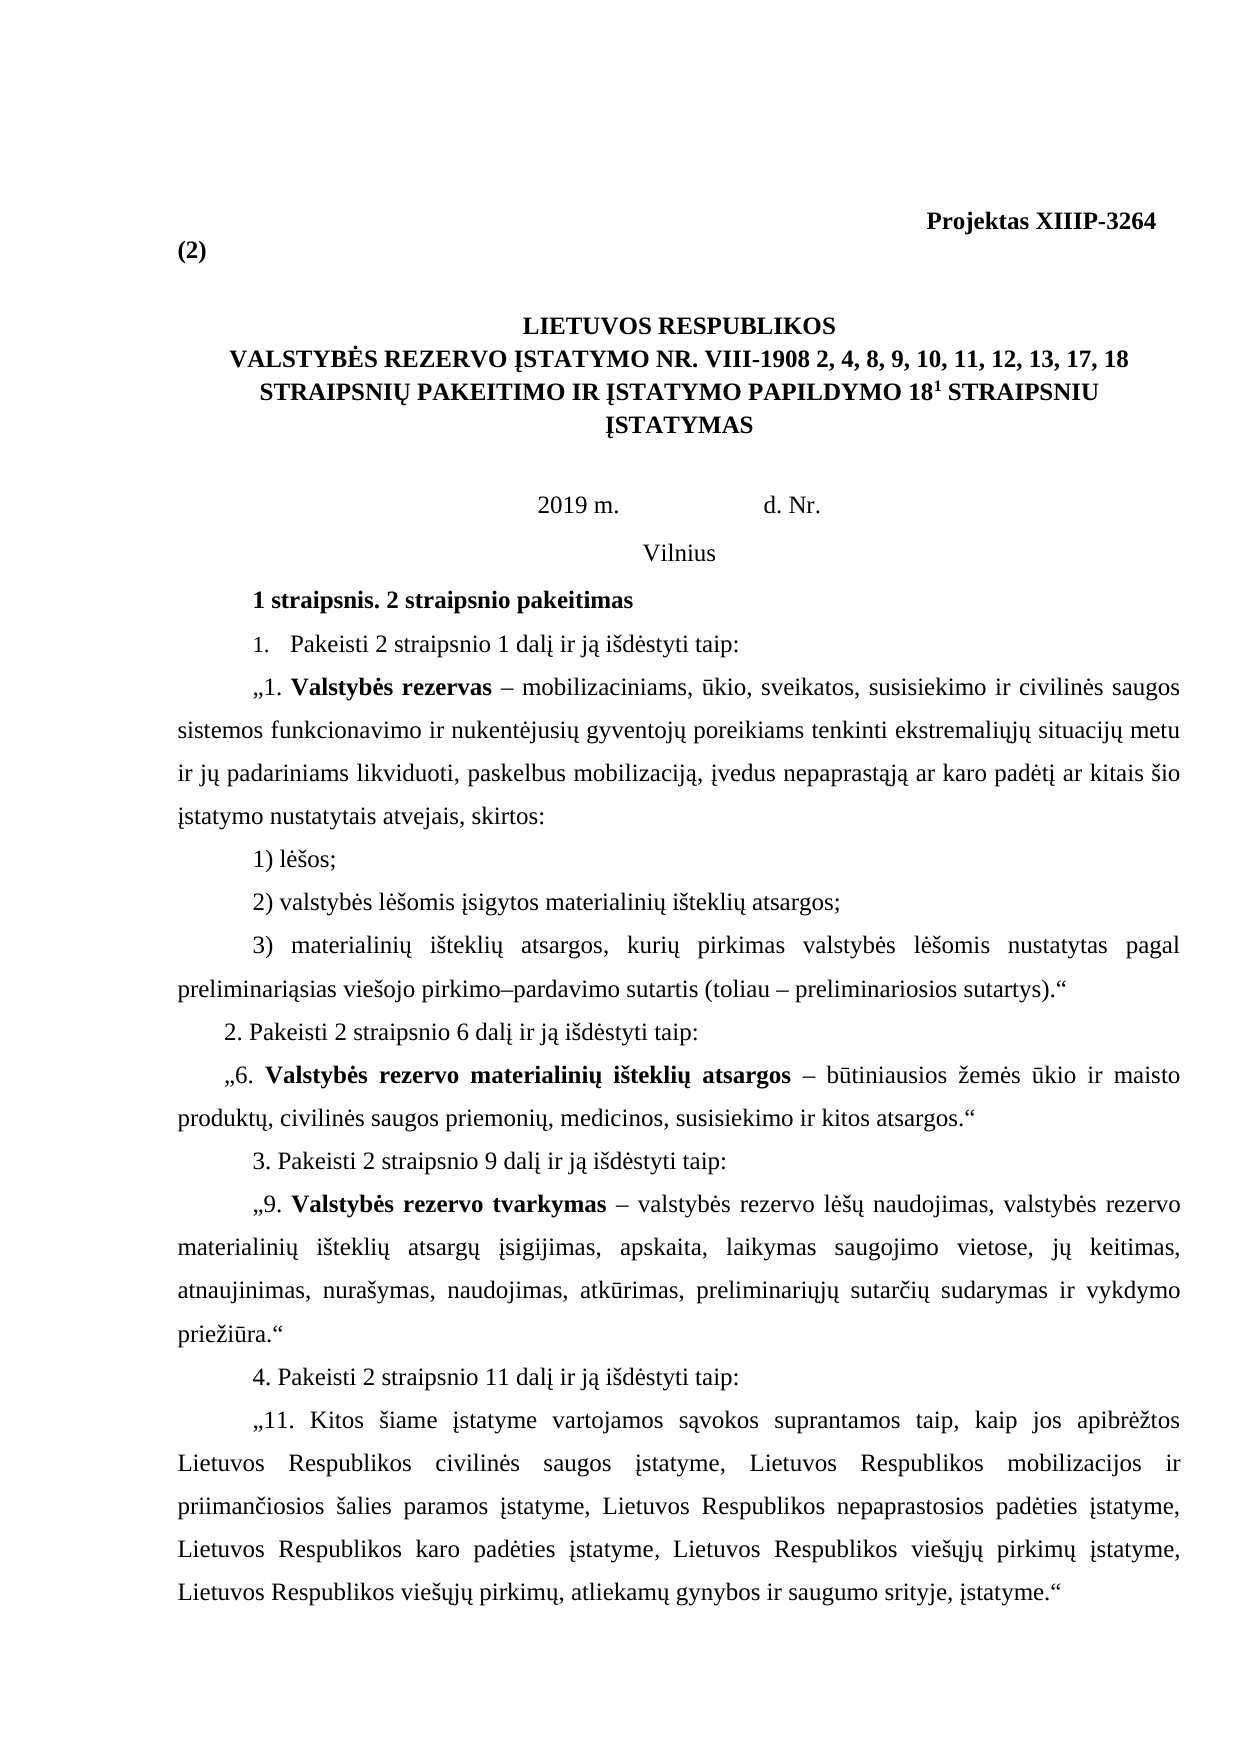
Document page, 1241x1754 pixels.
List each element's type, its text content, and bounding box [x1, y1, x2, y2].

text „1. Valstybės rezervas – mobilizaciniams, ūkio, sveikatos, susisiekimo ir civilinės saugos sistemos funkcionavimo ir nukentėjusių gyventojų poreikiams tenkinti ekstremaliųjų situacijų metu ir jų padariniams likviduoti, paskelbus mobilizaciją, įvedus nepaprastąją ar karo padėtį ar kitais šio įstatymo nustatytais atvejais, skirtos: [177, 672, 1181, 830]
text 2. Pakeisti 2 straipsnio 6 dalį ir ją išdėstyti taip: [177, 1017, 1181, 1046]
text 3) materialinių išteklių atsargos, kurių pirkimas valstybės lėšomis nustatytas pagal preliminariąsias viešojo pirkimo–pardavimo sutartis (toliau – preliminariosios sutartys).“ [177, 931, 1181, 1002]
text 2019 m. d. Nr. [177, 491, 1181, 519]
text 1. Pakeisti 2 straipsnio 1 dalį ir ją išdėstyti taip: [252, 629, 1181, 657]
text „9. Valstybės rezervo tvarkymas – valstybės rezervo lėšų naudojimas, valstybės rezervo materialinių išteklių atsargų įsigijimas, apskaita, laikymas saugojimo vietose, jų keitimas, atnaujinimas, nurašymas, naudojimas, atkūrimas, preliminariųjų sutarčių sudarymas ir vykdymo priežiūra.“ [177, 1189, 1181, 1347]
text VALSTYBĖS REZERVO ĮSTATYMO NR. VIII-1908 2, 4, 8, 9, 10, 11, 12, 13, 17, 18 STRAIPSNIŲ PAKEITIMO IR ĮSTATYMO PAPILDYMO 181 STRAIPSNIU [177, 344, 1181, 406]
text Vilnius [177, 538, 1181, 567]
text Projektas XIIIP-3264 (2) [177, 206, 1181, 263]
text „6. Valstybės rezervo materialinių išteklių atsargos – būtiniausios žemės ūkio ir maisto produktų, civilinės saugos priemonių, medicinos, susisiekimo ir kitos atsargos.“ [177, 1060, 1181, 1132]
text 1 straipsnis. 2 straipsnio pakeitimas [177, 586, 1181, 614]
text ĮSTATYMAS [177, 410, 1181, 439]
text 2) valstybės lėšomis įsigytos materialinių išteklių atsargos; [177, 887, 1181, 916]
text LIETUVOS RESPUBLIKOS [177, 311, 1181, 340]
text „11. Kitos šiame įstatyme vartojamos sąvokos suprantamos taip, kaip jos apibrėžtos Lietuvos Respublikos civilinės saugos įstatyme, Lietuvos Respublikos mobilizacijos ir priimančiosios šalies paramos įstatyme, Lietuvos Respublikos nepaprastosios padėties įstatyme, Lietuvos Respublikos karo padėties įstatyme, Lietuvos Respublikos viešųjų pirkimų įstatyme, Lietuvos Respublikos viešųjų pirkimų, atliekamų gynybos ir saugumo srityje, įstatyme.“ [177, 1405, 1181, 1606]
text 4. Pakeisti 2 straipsnio 11 dalį ir ją išdėstyti taip: [177, 1362, 1181, 1391]
text 3. Pakeisti 2 straipsnio 9 dalį ir ją išdėstyti taip: [177, 1146, 1181, 1175]
text 1) lėšos; [177, 844, 1181, 873]
